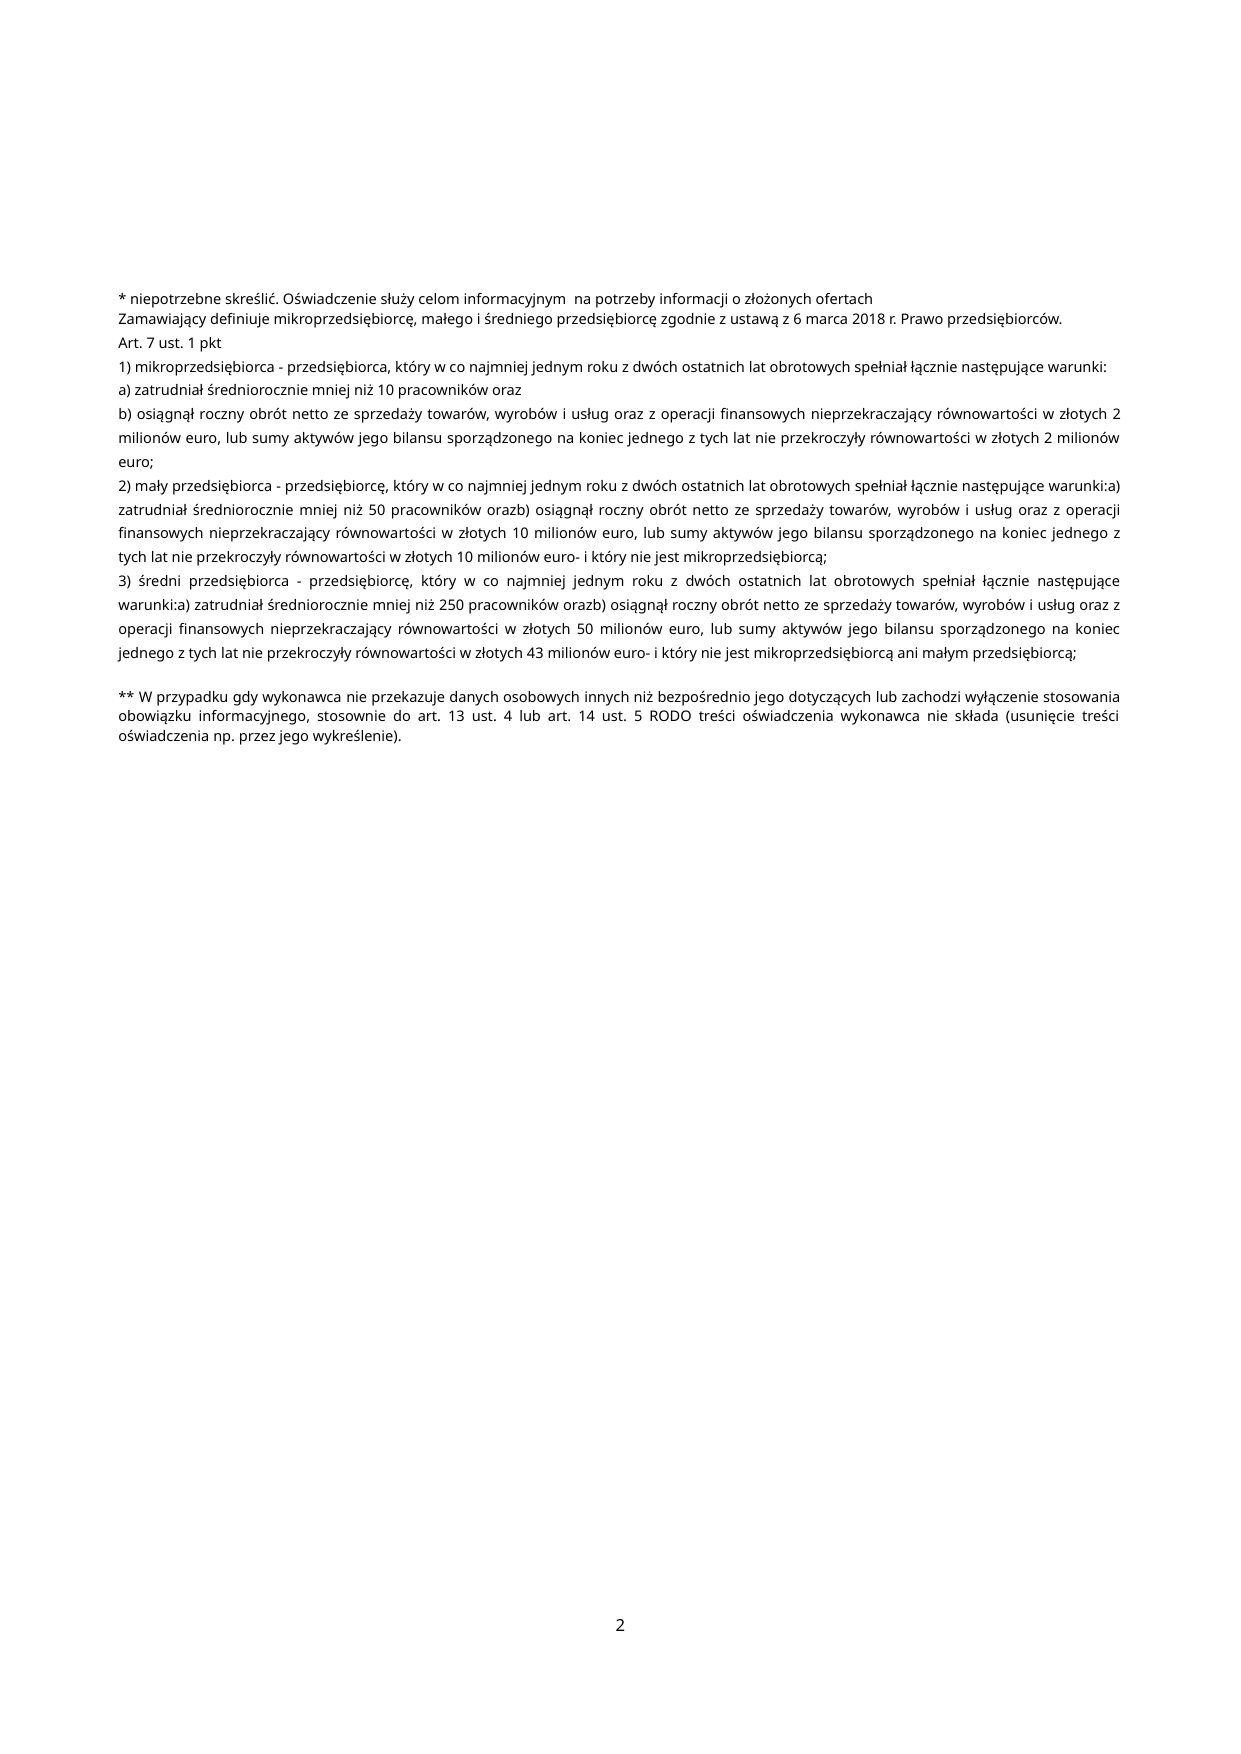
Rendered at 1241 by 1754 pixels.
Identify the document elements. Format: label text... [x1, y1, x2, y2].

text 2) mały przedsiębiorca - przedsiębiorcę, który w co najmniej jednym roku z dwóch ostatnich lat obrotowych spełniał łącznie następujące warunki:a) zatrudniał średniorocznie mniej niż 50 pracowników orazb) osiągnął roczny obrót netto ze sprzedaży towarów, wyrobów i usług oraz z operacji finansowych nieprzekraczający równowartości w złotych 10 milionów euro, lub sumy aktywów jego bilansu sporządzonego na koniec jednego z tych lat nie przekroczyły równowartości w złotych 10 milionów euro- i który nie jest mikroprzedsiębiorcą; [118, 476, 1122, 567]
text a) zatrudniał średniorocznie mniej niż 10 pracowników oraz [118, 380, 1122, 400]
text * niepotrzebne skreślić. Oświadczenie służy celom informacyjnym na potrzeby informacji o złożonych ofertach [118, 289, 1122, 309]
text Zamawiający definiuje mikroprzedsiębiorcę, małego i średniego przedsiębiorcę zgodnie z ustawą z 6 marca 2018 r. Prawo przedsiębiorców. [118, 309, 1122, 328]
text ** W przypadku gdy wykonawca nie przekazuje danych osobowych innych niż bezpośrednio jego dotyczących lub zachodzi wyłączenie stosowania obowiązku informacyjnego, stosownie do art. 13 ust. 4 lub art. 14 ust. 5 RODO treści oświadczenia wykonawca nie składa (usunięcie treści oświadczenia np. przez jego wykreślenie). [118, 686, 1122, 746]
text Art. 7 ust. 1 pkt [118, 332, 1122, 352]
text b) osiągnął roczny obrót netto ze sprzedaży towarów, wyrobów i usług oraz z operacji finansowych nieprzekraczający równowartości w złotych 2 milionów euro, lub sumy aktywów jego bilansu sporządzonego na koniec jednego z tych lat nie przekroczyły równowartości w złotych 2 milionów euro; [118, 404, 1122, 472]
text 3) średni przedsiębiorca - przedsiębiorcę, który w co najmniej jednym roku z dwóch ostatnich lat obrotowych spełniał łącznie następujące warunki:a) zatrudniał średniorocznie mniej niż 250 pracowników orazb) osiągnął roczny obrót netto ze sprzedaży towarów, wyrobów i usług oraz z operacji finansowych nieprzekraczający równowartości w złotych 50 milionów euro, lub sumy aktywów jego bilansu sporządzonego na koniec jednego z tych lat nie przekroczyły równowartości w złotych 43 milionów euro- i który nie jest mikroprzedsiębiorcą ani małym przedsiębiorcą; [118, 571, 1122, 662]
text 1) mikroprzedsiębiorca - przedsiębiorca, który w co najmniej jednym roku z dwóch ostatnich lat obrotowych spełniał łącznie następujące warunki: [118, 356, 1122, 376]
